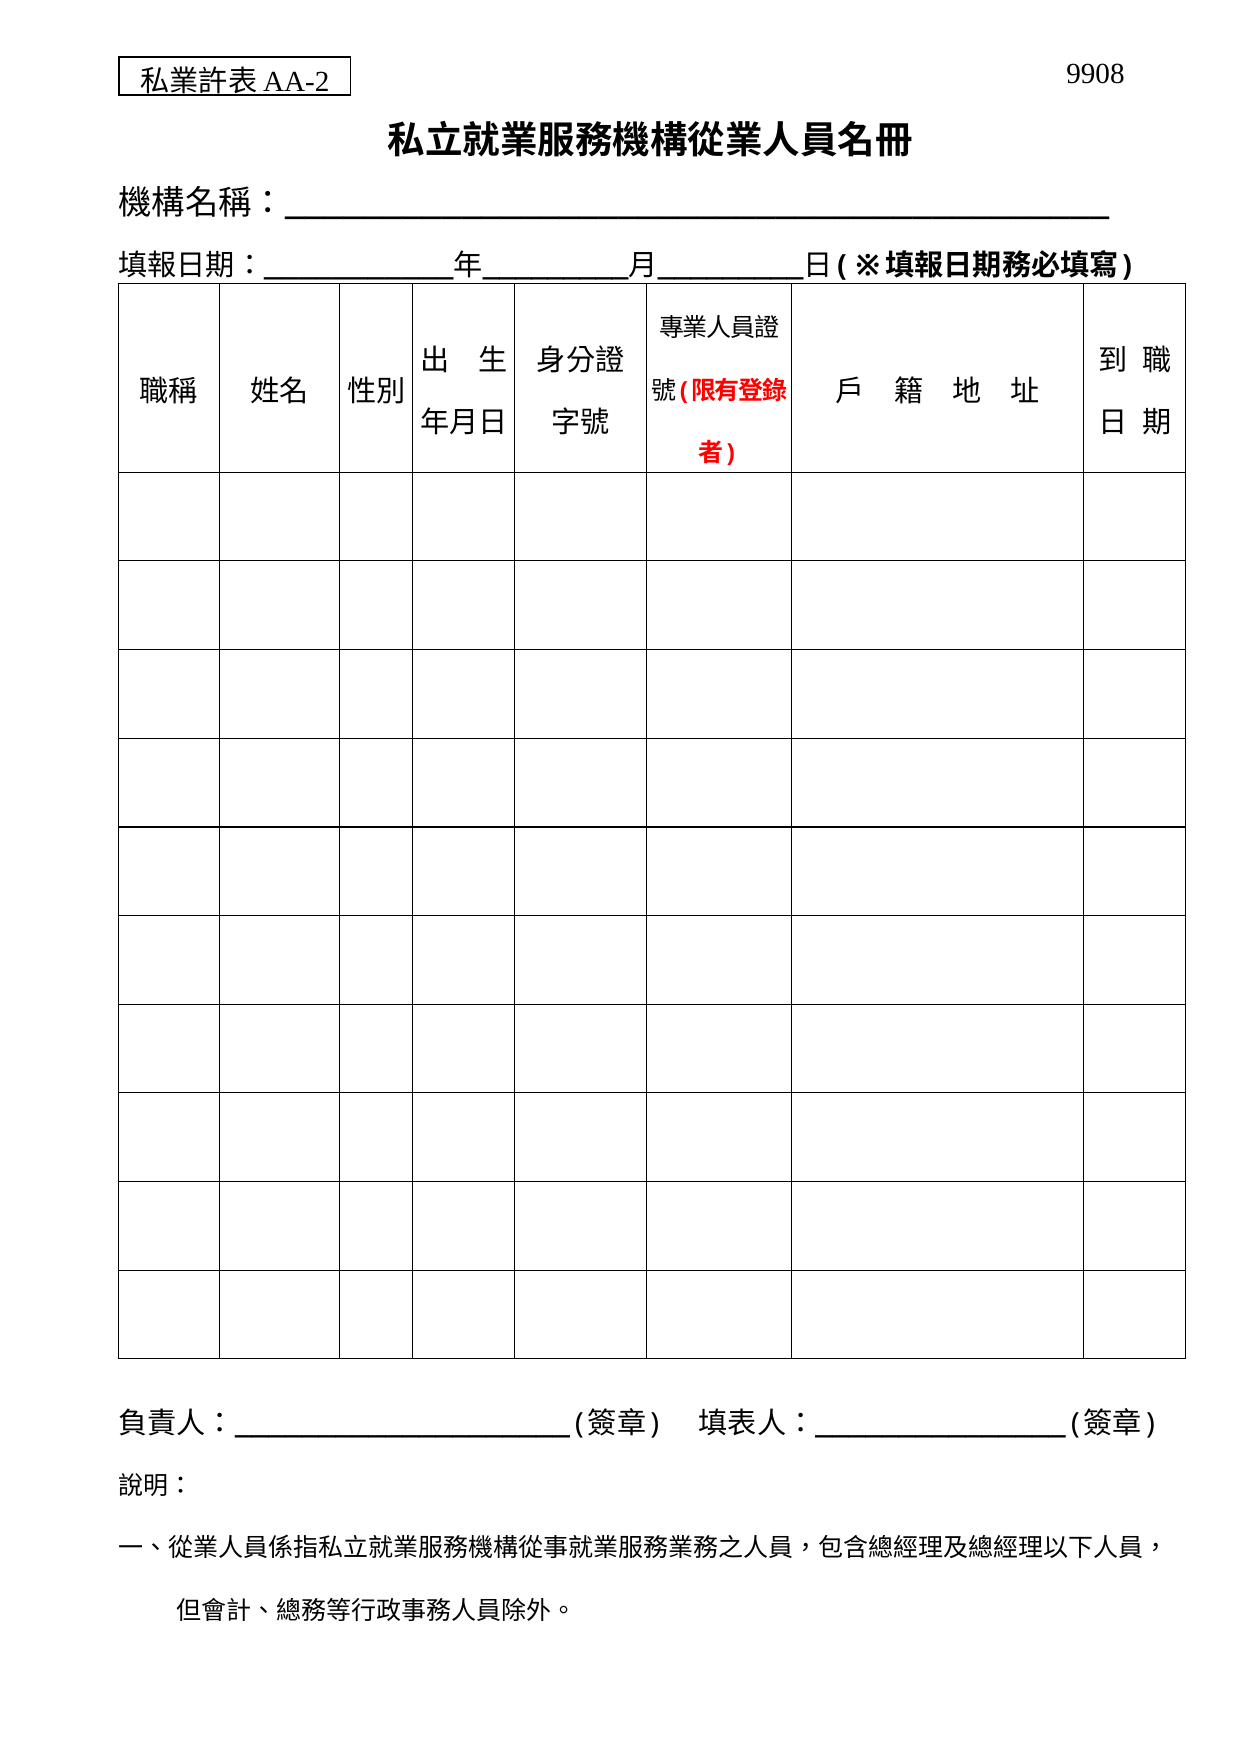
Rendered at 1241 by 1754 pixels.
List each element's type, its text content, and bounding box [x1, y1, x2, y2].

table_cell [647, 1093, 791, 1181]
table_header 性別 [340, 284, 412, 472]
table_cell [647, 561, 791, 649]
table_cell [647, 650, 791, 738]
table_cell [220, 473, 339, 560]
text 9908 [1066, 56, 1183, 89]
table_cell [1084, 828, 1185, 915]
table_cell [515, 916, 646, 1004]
table_header 專業人員證號(限有登錄者) [647, 284, 791, 472]
table_cell [647, 739, 791, 826]
table_header 身分證 字號 [515, 284, 646, 472]
table_cell [413, 650, 514, 738]
table_cell [413, 1182, 514, 1269]
table_cell [647, 473, 791, 560]
table_header 戶 籍 地 址 [792, 284, 1083, 472]
table_cell [340, 1271, 412, 1358]
table_cell [340, 561, 412, 649]
table_cell [220, 1005, 339, 1092]
table_header 職稱 [119, 284, 219, 472]
table_cell [792, 916, 1083, 1004]
table_cell [647, 1182, 791, 1269]
table_cell [515, 1093, 646, 1181]
table_cell [792, 1005, 1083, 1092]
table_cell [1084, 473, 1185, 560]
text 負責人： (簽章) 填表人： (簽章) [118, 1379, 1181, 1442]
table_cell [340, 1005, 412, 1092]
table_cell [792, 1182, 1083, 1269]
table_cell [413, 1005, 514, 1092]
table_cell [1084, 916, 1185, 1004]
table_cell [1084, 650, 1185, 738]
table_cell [1084, 561, 1185, 649]
text 填報日期： 年 月 日(※填報日期務必填寫) [118, 221, 1181, 283]
table_cell [119, 739, 219, 826]
table_cell [220, 828, 339, 915]
table_cell [413, 916, 514, 1004]
table_cell [515, 650, 646, 738]
table_cell [119, 1182, 219, 1269]
table_cell [413, 828, 514, 915]
text 私業許表AA-2 [120, 58, 350, 94]
table_cell [119, 650, 219, 738]
table_cell [340, 828, 412, 915]
table_cell [413, 739, 514, 826]
table_cell [220, 739, 339, 826]
table_cell [340, 473, 412, 560]
table_header 到 職 日 期 [1084, 284, 1185, 472]
table_cell [119, 1093, 219, 1181]
table_cell [413, 1271, 514, 1358]
table_cell [647, 916, 791, 1004]
table_cell [220, 1271, 339, 1358]
table_cell [792, 561, 1083, 649]
table_cell [340, 1093, 412, 1181]
table_cell [340, 739, 412, 826]
table_cell [647, 1005, 791, 1092]
table_cell [647, 1271, 791, 1358]
table_cell [515, 473, 646, 560]
text 機構名稱： [118, 158, 1181, 221]
table_cell [119, 1005, 219, 1092]
table_cell [515, 561, 646, 649]
table_cell [792, 1271, 1083, 1358]
table_cell [220, 561, 339, 649]
table_cell [413, 1093, 514, 1181]
table_cell [1084, 739, 1185, 826]
table_cell [792, 828, 1083, 915]
text 一、從業人員係指私立就業服務機構從事就業服務業務之人員，包含總經理及總經理以下人員，但會計、總務等行政事務人員除外。 [118, 1504, 1181, 1629]
table_cell [515, 1182, 646, 1269]
table_cell [220, 650, 339, 738]
table_cell [340, 650, 412, 738]
table_cell [515, 828, 646, 915]
table_cell [220, 1182, 339, 1269]
table_cell [1084, 1182, 1185, 1269]
table_cell [413, 473, 514, 560]
table_cell [220, 916, 339, 1004]
table_header 出 生 年月日 [413, 284, 514, 472]
text 說明： [118, 1442, 1181, 1504]
table_cell [515, 1005, 646, 1092]
table_cell [119, 828, 219, 915]
table_cell [792, 739, 1083, 826]
text 私立就業服務機構從業人員名冊 [118, 89, 1183, 158]
table_cell [340, 916, 412, 1004]
table_cell [220, 1093, 339, 1181]
table_cell [792, 1093, 1083, 1181]
table_cell [119, 473, 219, 560]
table_cell [119, 916, 219, 1004]
table_cell [413, 561, 514, 649]
table_cell [792, 650, 1083, 738]
table_cell [515, 739, 646, 826]
table_cell [119, 561, 219, 649]
table_cell [340, 1182, 412, 1269]
table_cell [515, 1271, 646, 1358]
table_header 姓名 [220, 284, 339, 472]
table_cell [647, 828, 791, 915]
table_cell [792, 473, 1083, 560]
table_cell [119, 1271, 219, 1358]
table_cell [1084, 1093, 1185, 1181]
table_cell [1084, 1005, 1185, 1092]
table_cell [1084, 1271, 1185, 1358]
